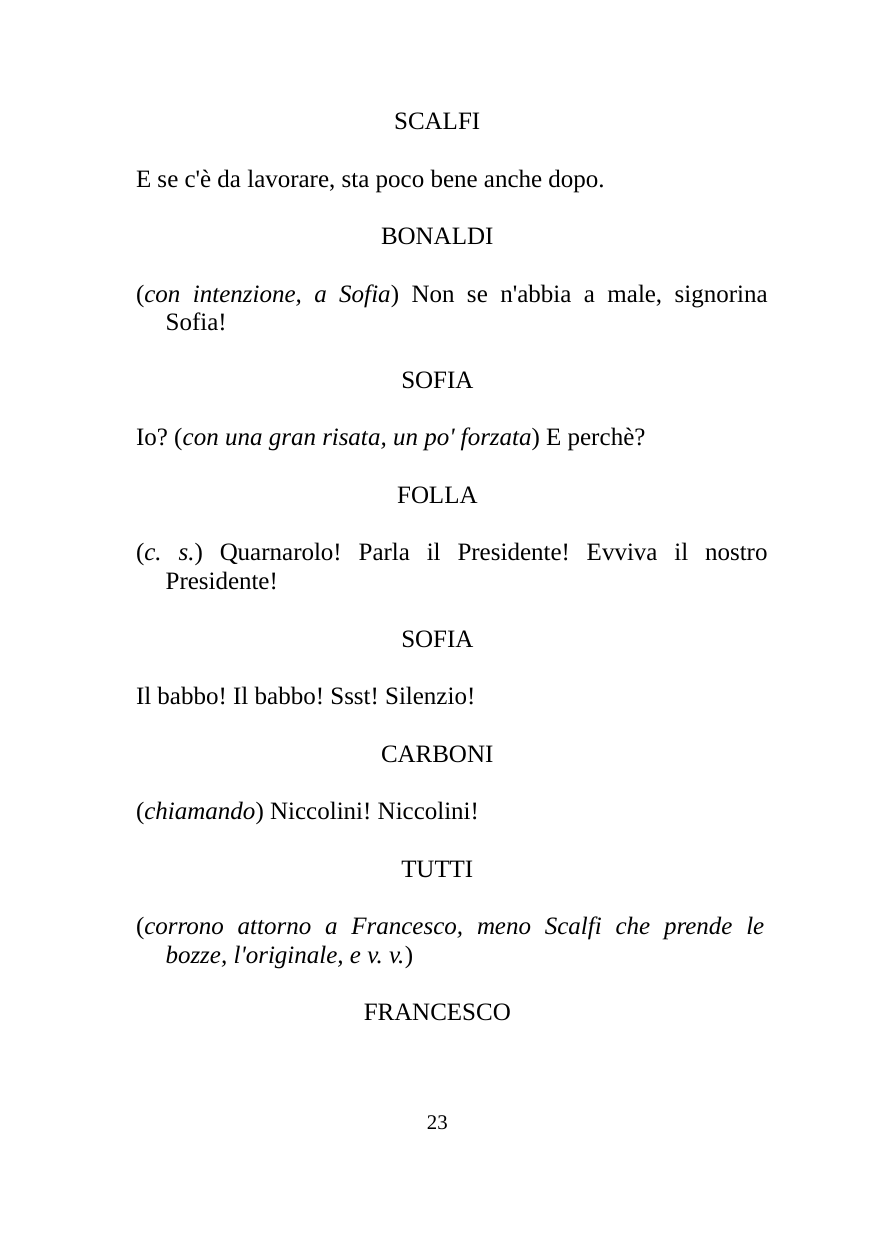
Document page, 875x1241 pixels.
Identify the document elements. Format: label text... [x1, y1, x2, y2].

text CARBONI [106, 739, 768, 767]
text Il babbo! Il babbo! Ssst! Silenzio! [136, 681, 768, 710]
text (c. s.) Quarnarolo! Parla il Presidente! Evviva il nostro Presidente! [136, 537, 768, 595]
text (corrono attorno a Francesco, meno Scalfi che prende le bozze, l'originale, e v. v.) [136, 911, 768, 969]
text (con intenzione, a Sofia) Non se n'abbia a male, signorina Sofia! [136, 279, 768, 336]
text TUTTI [106, 854, 768, 882]
text SOFIA [106, 624, 768, 652]
text (chiamando) Niccolini! Niccolini! [136, 796, 768, 825]
text SCALFI [106, 106, 768, 135]
text FRANCESCO [106, 997, 768, 1026]
text E se c'è da lavorare, sta poco bene anche dopo. [136, 164, 768, 192]
text FOLLA [106, 480, 768, 509]
text SOFIA [106, 365, 768, 394]
text BONALDI [106, 221, 768, 250]
text Io? (con una gran risata, un po' forzata) E perchè? [136, 422, 768, 451]
